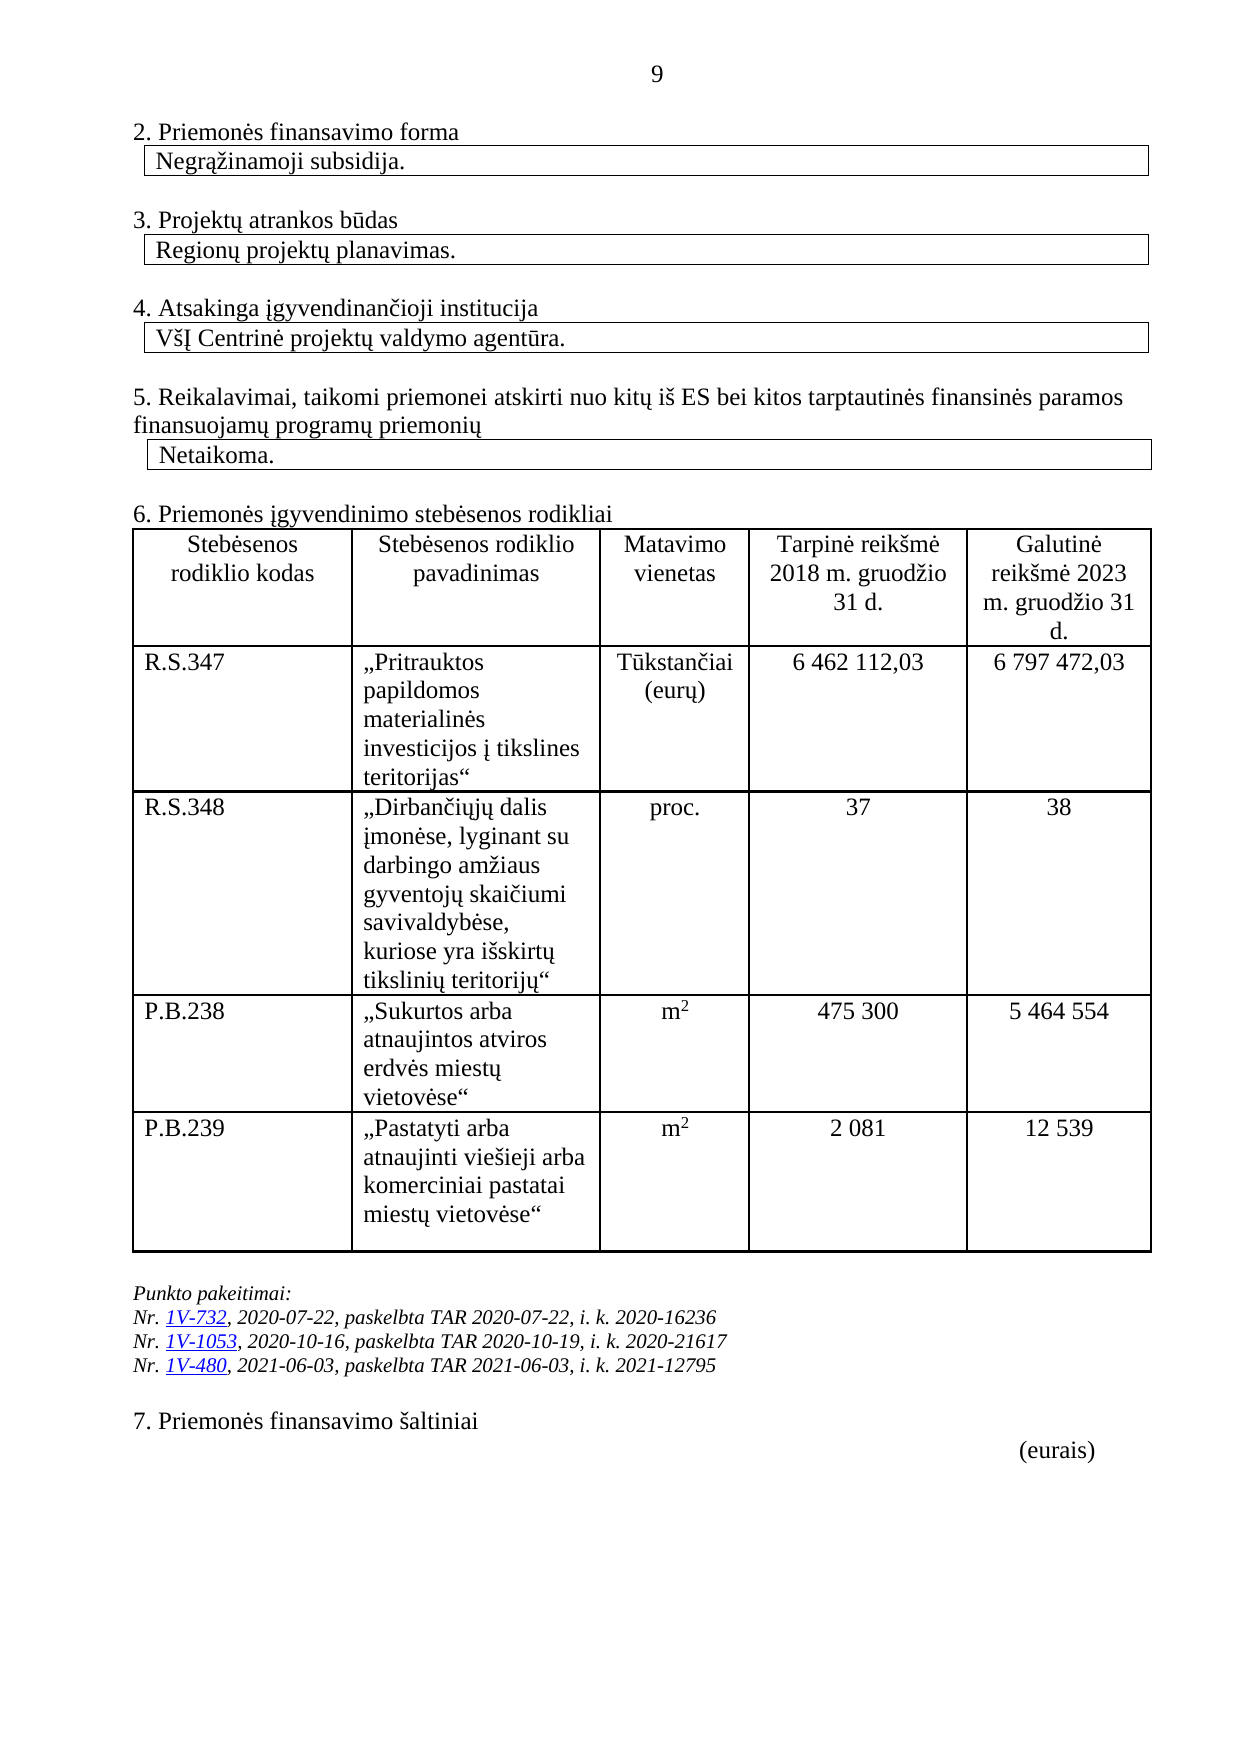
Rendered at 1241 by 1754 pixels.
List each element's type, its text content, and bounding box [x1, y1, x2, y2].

table_cell P.B.239 [134, 1113, 351, 1250]
text Nr. 1V-732, 2020-07-22, paskelbta TAR 2020-07-22, i. k. 2020-16236 [133, 1305, 1181, 1329]
table_cell 12 539 [968, 1113, 1150, 1250]
table_cell „Pritrauktos papildomos materialinės investicijos į tikslines teritorijas“ [353, 647, 599, 790]
text 5. Reikalavimai, taikomi priemonei atskirti nuo kitų iš ES bei kitos tarptautinės finansinės paramos finansuojamų programų priemonių [133, 382, 1181, 439]
table_cell 37 [750, 793, 966, 994]
table_cell 2 081 [750, 1113, 966, 1250]
table_header VšĮ Centrinė projektų valdymo agentūra. [145, 323, 1148, 352]
table_cell proc. [601, 793, 748, 994]
text 4. Atsakinga įgyvendinančioji institucija [133, 293, 1181, 322]
table_header Tarpinė reikšmė 2018 m. gruodžio 31 d. [750, 530, 966, 644]
table_cell 38 [968, 793, 1150, 994]
table_header Matavimo vienetas [601, 530, 748, 644]
table_cell 475 300 [750, 996, 966, 1111]
table_header Galutinė reikšmė 2023 m. gruodžio 31 d. [968, 530, 1150, 644]
table_cell „Sukurtos arba atnaujintos atviros erdvės miestų vietovėse“ [353, 996, 599, 1111]
text Nr. 1V-1053, 2020-10-16, paskelbta TAR 2020-10-19, i. k. 2020-21617 [133, 1329, 1181, 1353]
table_cell 6 797 472,03 [968, 647, 1150, 790]
table_header Netaikoma. [148, 440, 1151, 469]
text 6. Priemonės įgyvendinimo stebėsenos rodikliai [133, 499, 1181, 527]
table_cell „Dirbančiųjų dalis įmonėse, lyginant su darbingo amžiaus gyventojų skaičiumi savivaldybėse, kuriose yra išskirtų tikslinių teritorijų“ [353, 793, 599, 994]
table_cell Tūkstančiai (eurų) [601, 647, 748, 790]
table_cell 5 464 554 [968, 996, 1150, 1111]
table_cell „Pastatyti arba atnaujinti viešieji arba komerciniai pastatai miestų vietovėse“ [353, 1113, 599, 1250]
table_header Stebėsenos rodiklio pavadinimas [353, 530, 599, 644]
table_cell 6 462 112,03 [750, 647, 966, 790]
table_header Negrąžinamoji subsidija. [145, 146, 1148, 175]
table_cell m2 [601, 1113, 748, 1250]
text 3. Projektų atrankos būdas [133, 205, 1181, 234]
text (eurais) [259, 1435, 1181, 1464]
text 7. Priemonės finansavimo šaltiniai [133, 1406, 1181, 1435]
table_cell R.S.347 [134, 647, 351, 790]
table_header Regionų projektų planavimas. [145, 235, 1148, 263]
text 2. Priemonės finansavimo forma [133, 117, 1181, 145]
table_header Stebėsenos rodiklio kodas [134, 530, 351, 644]
table_cell P.B.238 [134, 996, 351, 1111]
text Nr. 1V-480, 2021-06-03, paskelbta TAR 2021-06-03, i. k. 2021-12795 [133, 1353, 1181, 1377]
table_cell m2 [601, 996, 748, 1111]
table_cell R.S.348 [134, 793, 351, 994]
text Punkto pakeitimai: [133, 1281, 1181, 1305]
